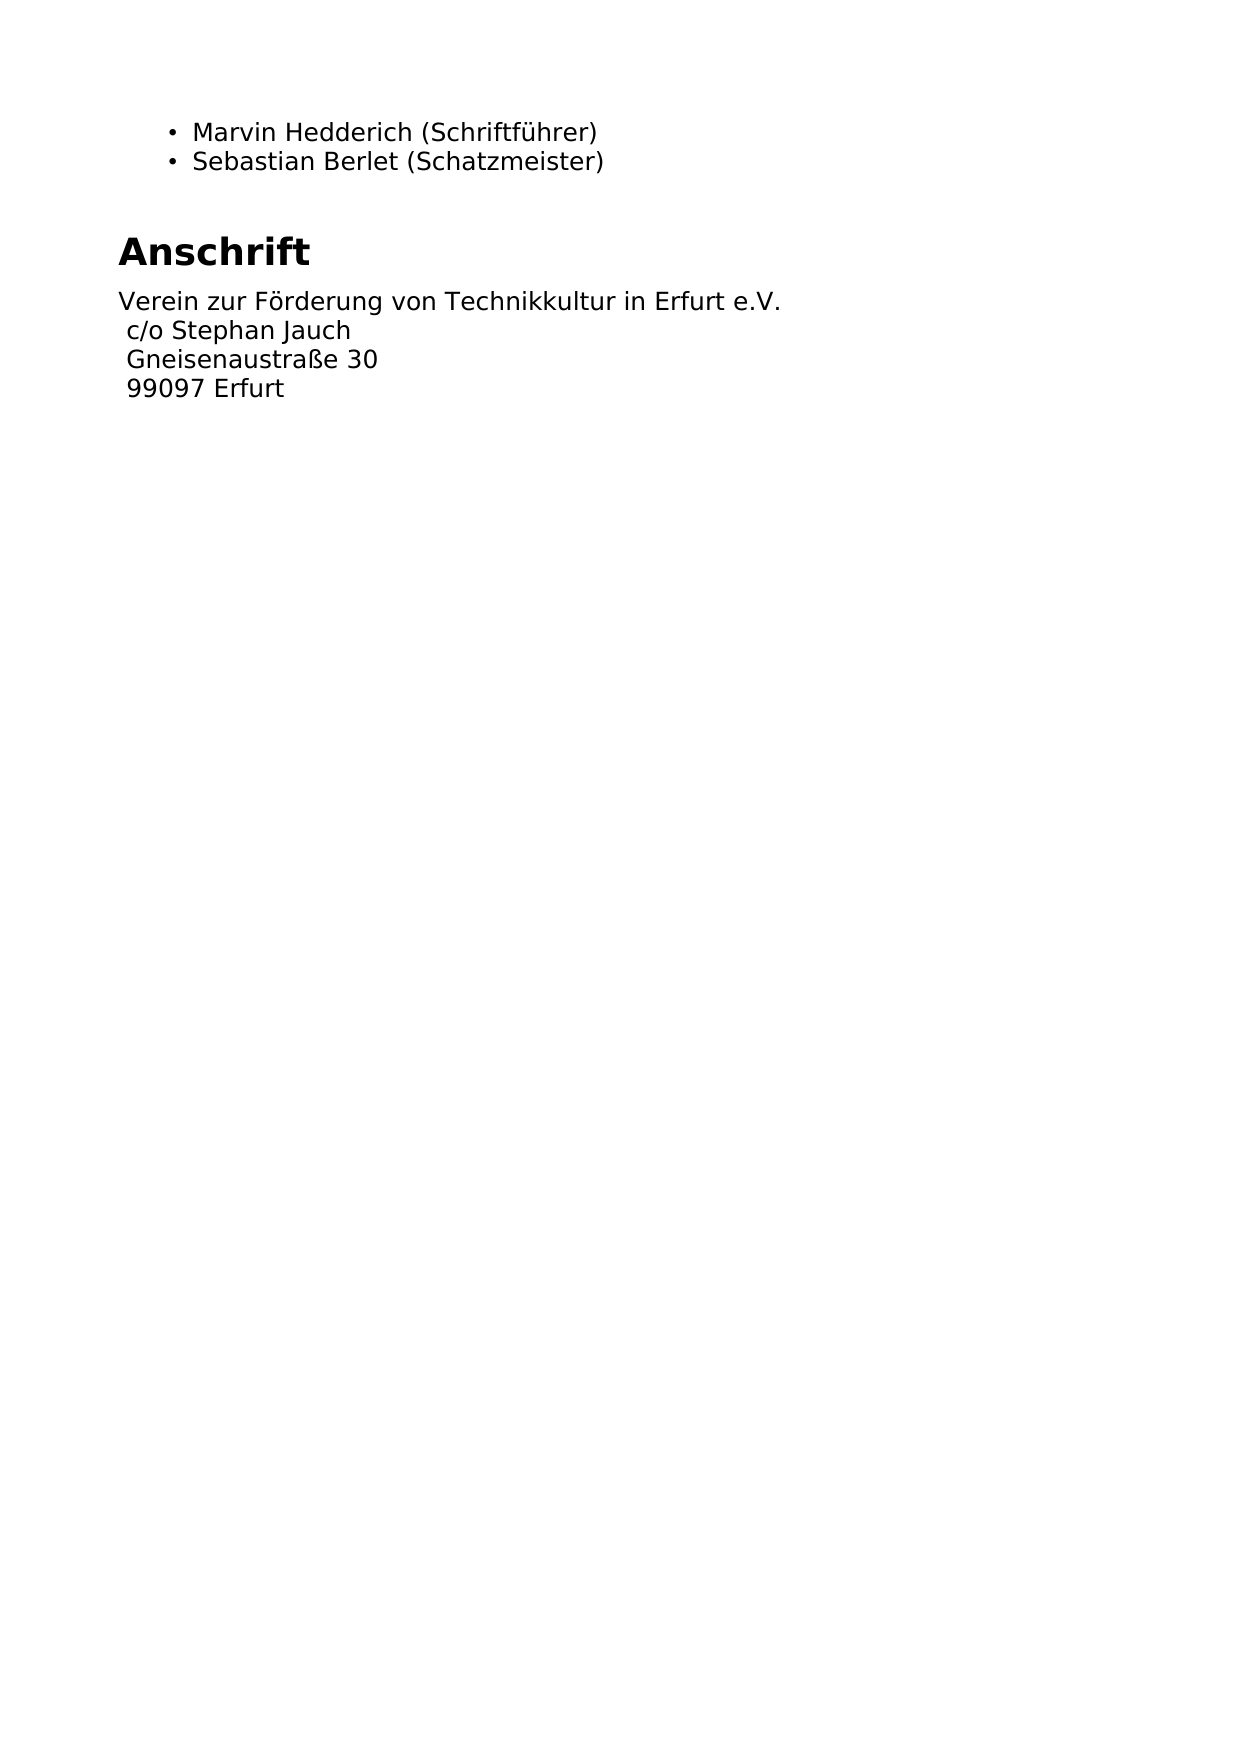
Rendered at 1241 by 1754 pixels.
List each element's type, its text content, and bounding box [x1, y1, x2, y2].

text Verein zur Förderung von Technikkultur in Erfurt e.V. c/o Stephan Jauch Gneisenaustraße 30 99097 Erfurt [118, 287, 1122, 433]
subtitle Anschrift [118, 231, 1122, 274]
list Sebastian Berlet (Schatzmeister) [177, 147, 1122, 176]
list Marvin Hedderich (Schriftführer) [177, 118, 1122, 147]
